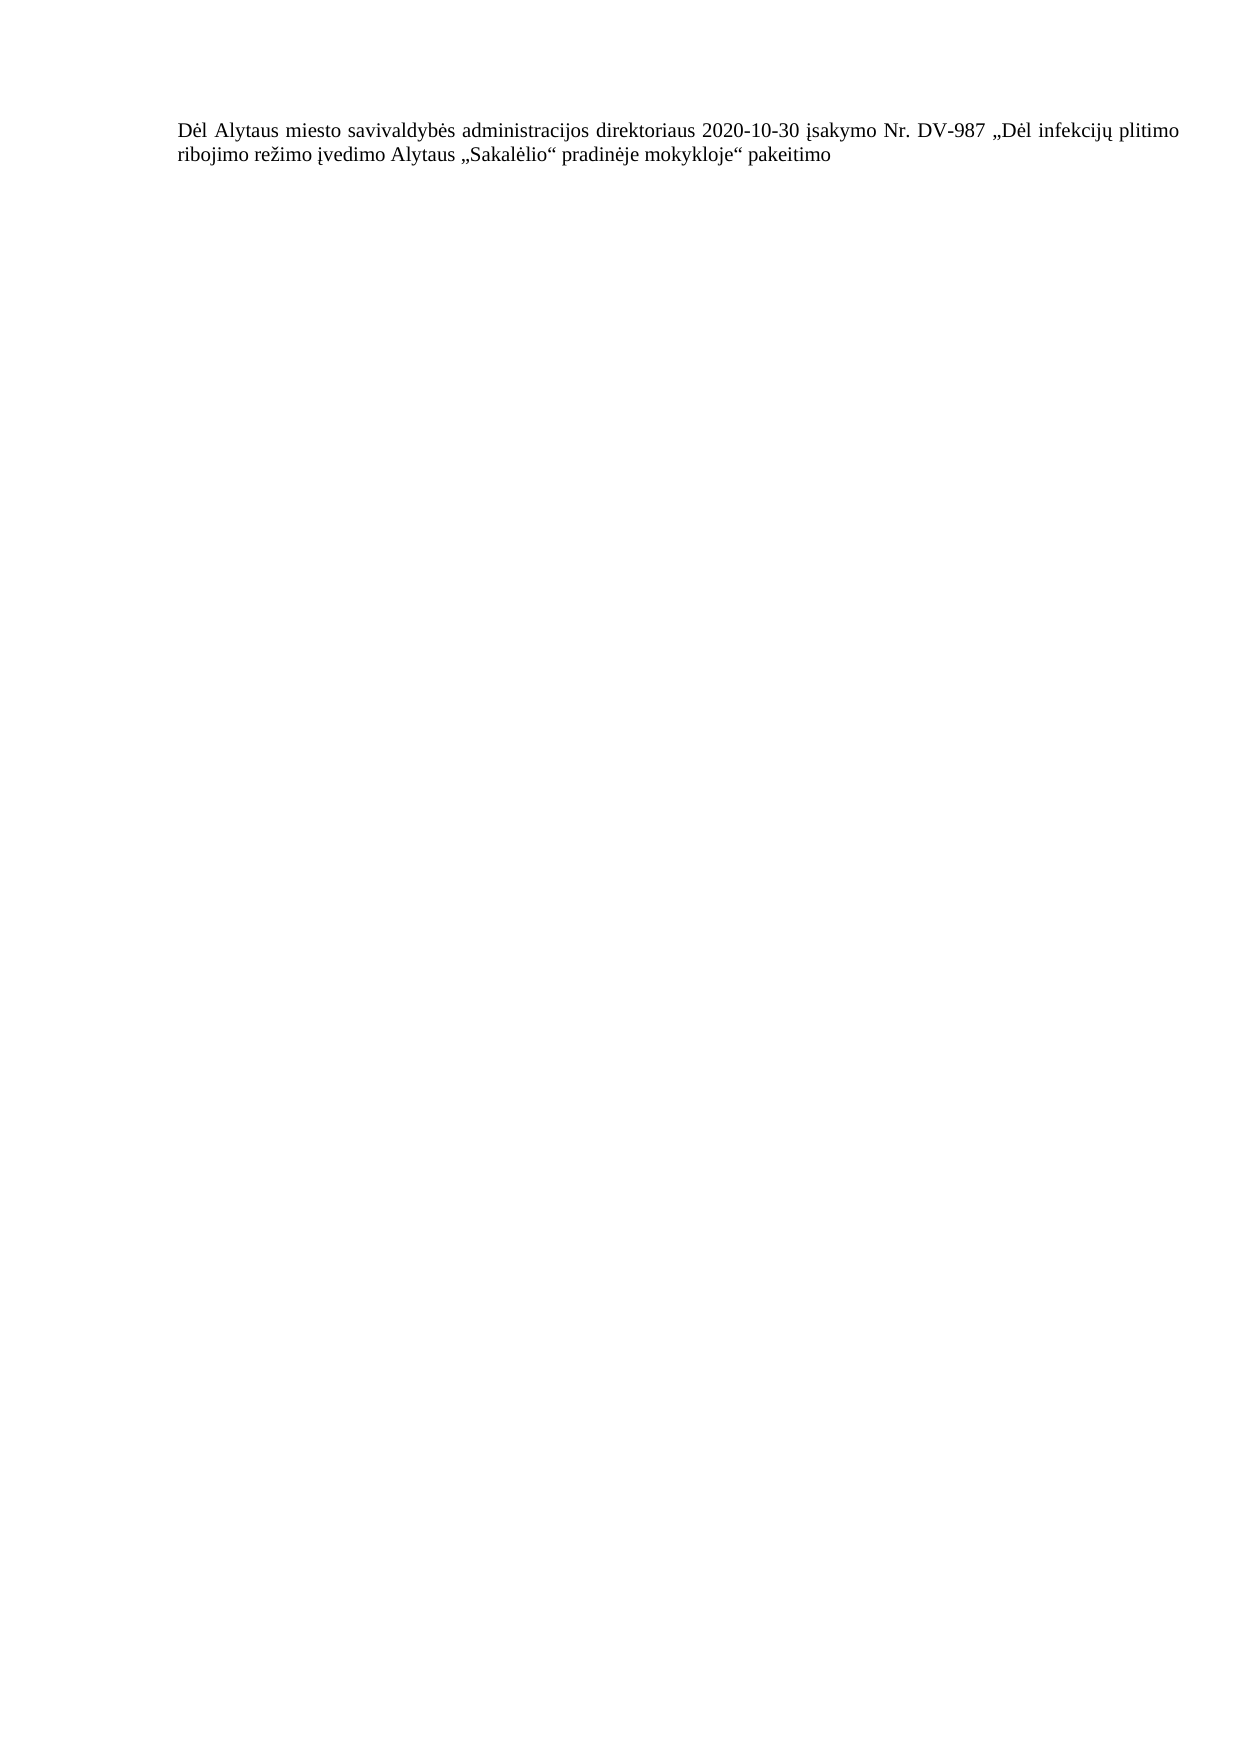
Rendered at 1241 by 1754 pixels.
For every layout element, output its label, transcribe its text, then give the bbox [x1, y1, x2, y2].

text Dėl Alytaus miesto savivaldybės administracijos direktoriaus 2020-10-30 įsakymo Nr. DV-987 „Dėl infekcijų plitimo ribojimo režimo įvedimo Alytaus „Sakalėlio“ pradinėje mokykloje“ pakeitimo [177, 118, 1181, 166]
